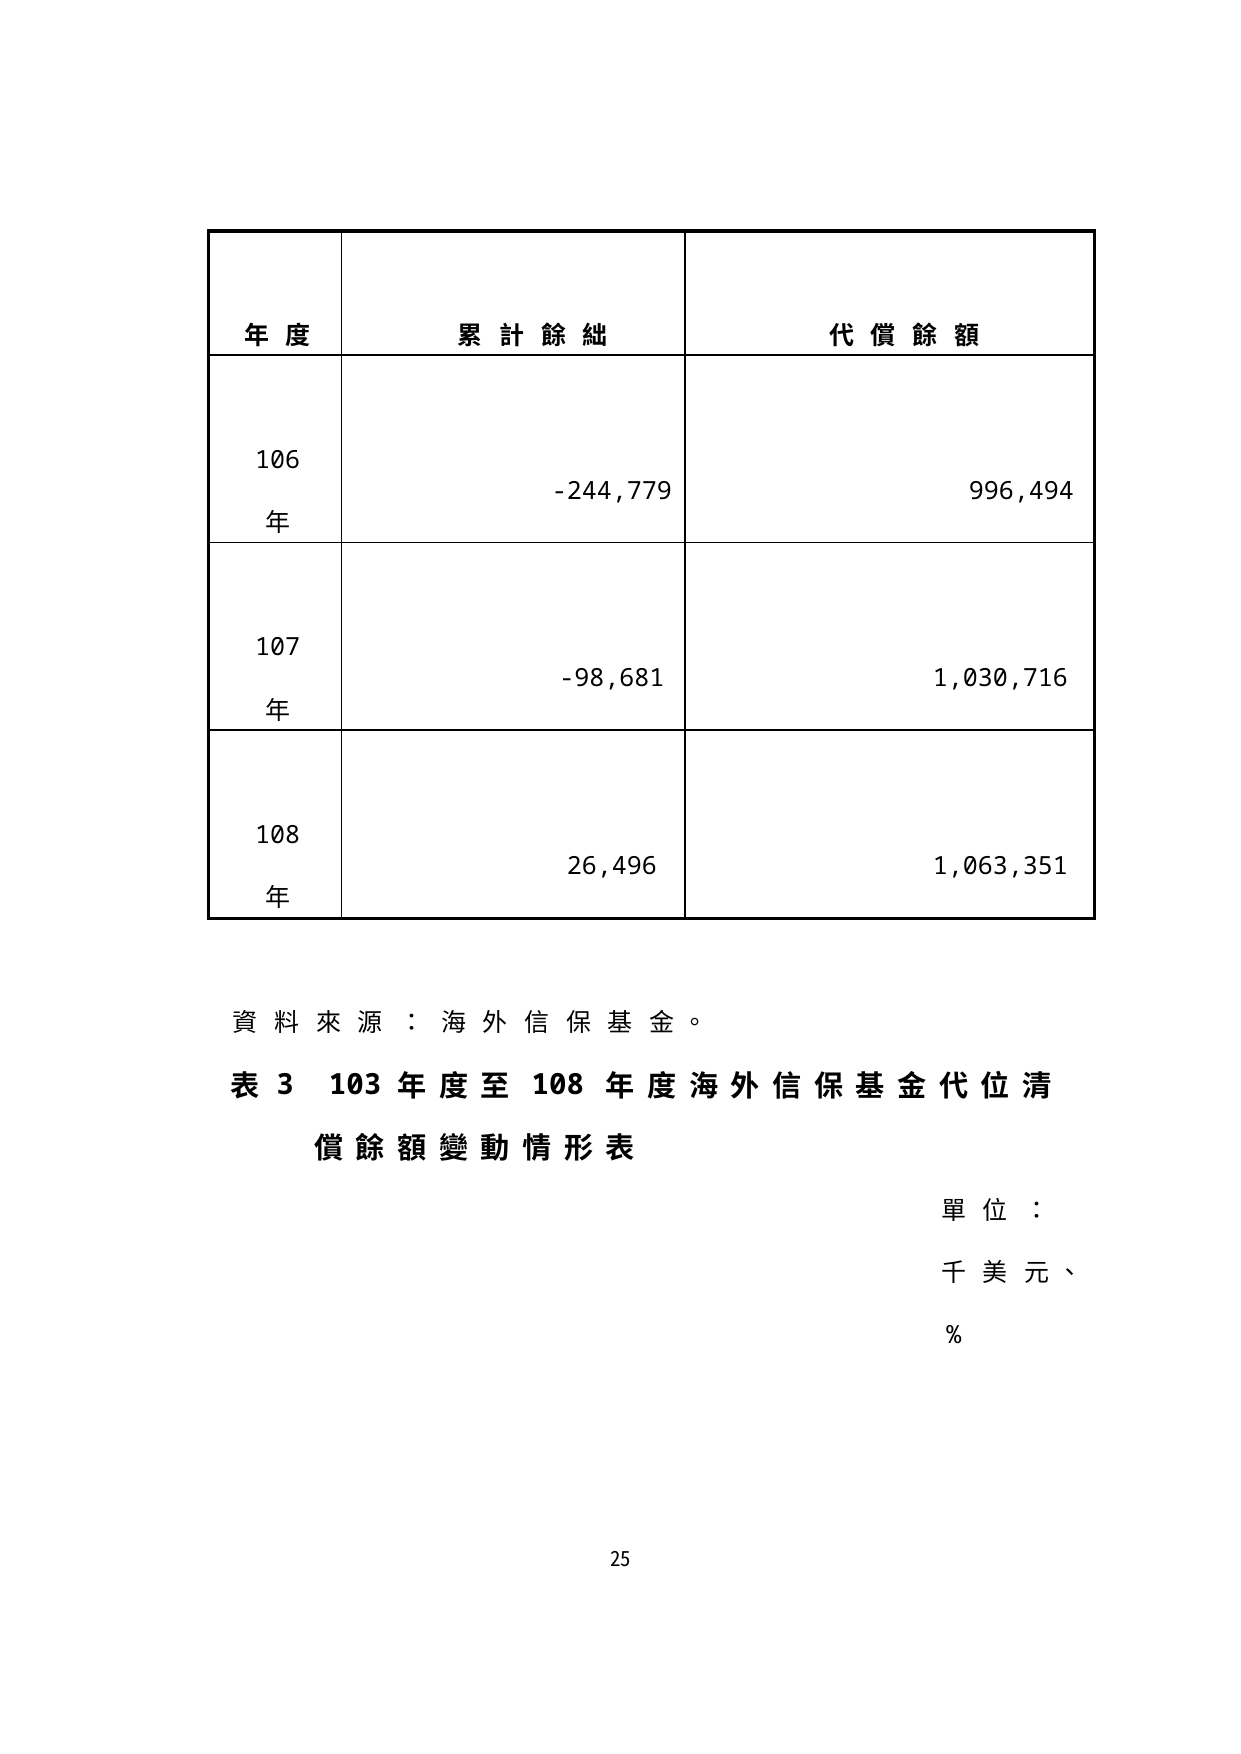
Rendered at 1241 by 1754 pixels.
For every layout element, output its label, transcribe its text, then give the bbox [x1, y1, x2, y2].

table_cell 106年 [210, 356, 341, 542]
table_cell 108年 [210, 731, 341, 917]
text 資料來源：海外信保基金。 [197, 979, 1058, 1042]
table_cell 26,496 [342, 731, 684, 917]
text 表3 103年度至108年度海外信保基金代位清償餘額變動情形表 [197, 1042, 1058, 1167]
text 單位：千美元、% [892, 1167, 1058, 1354]
table_cell 996,494 [686, 356, 1093, 542]
table_cell 1,063,351 [686, 731, 1093, 917]
table_cell 107年 [210, 543, 341, 729]
table_cell -98,681 [342, 543, 684, 729]
table_header 累計餘絀 [342, 233, 684, 354]
table_header 年度 [210, 233, 341, 354]
table_header 代償餘額 [686, 233, 1093, 354]
table_cell 1,030,716 [686, 543, 1093, 729]
table_cell -244,779 [342, 356, 684, 542]
